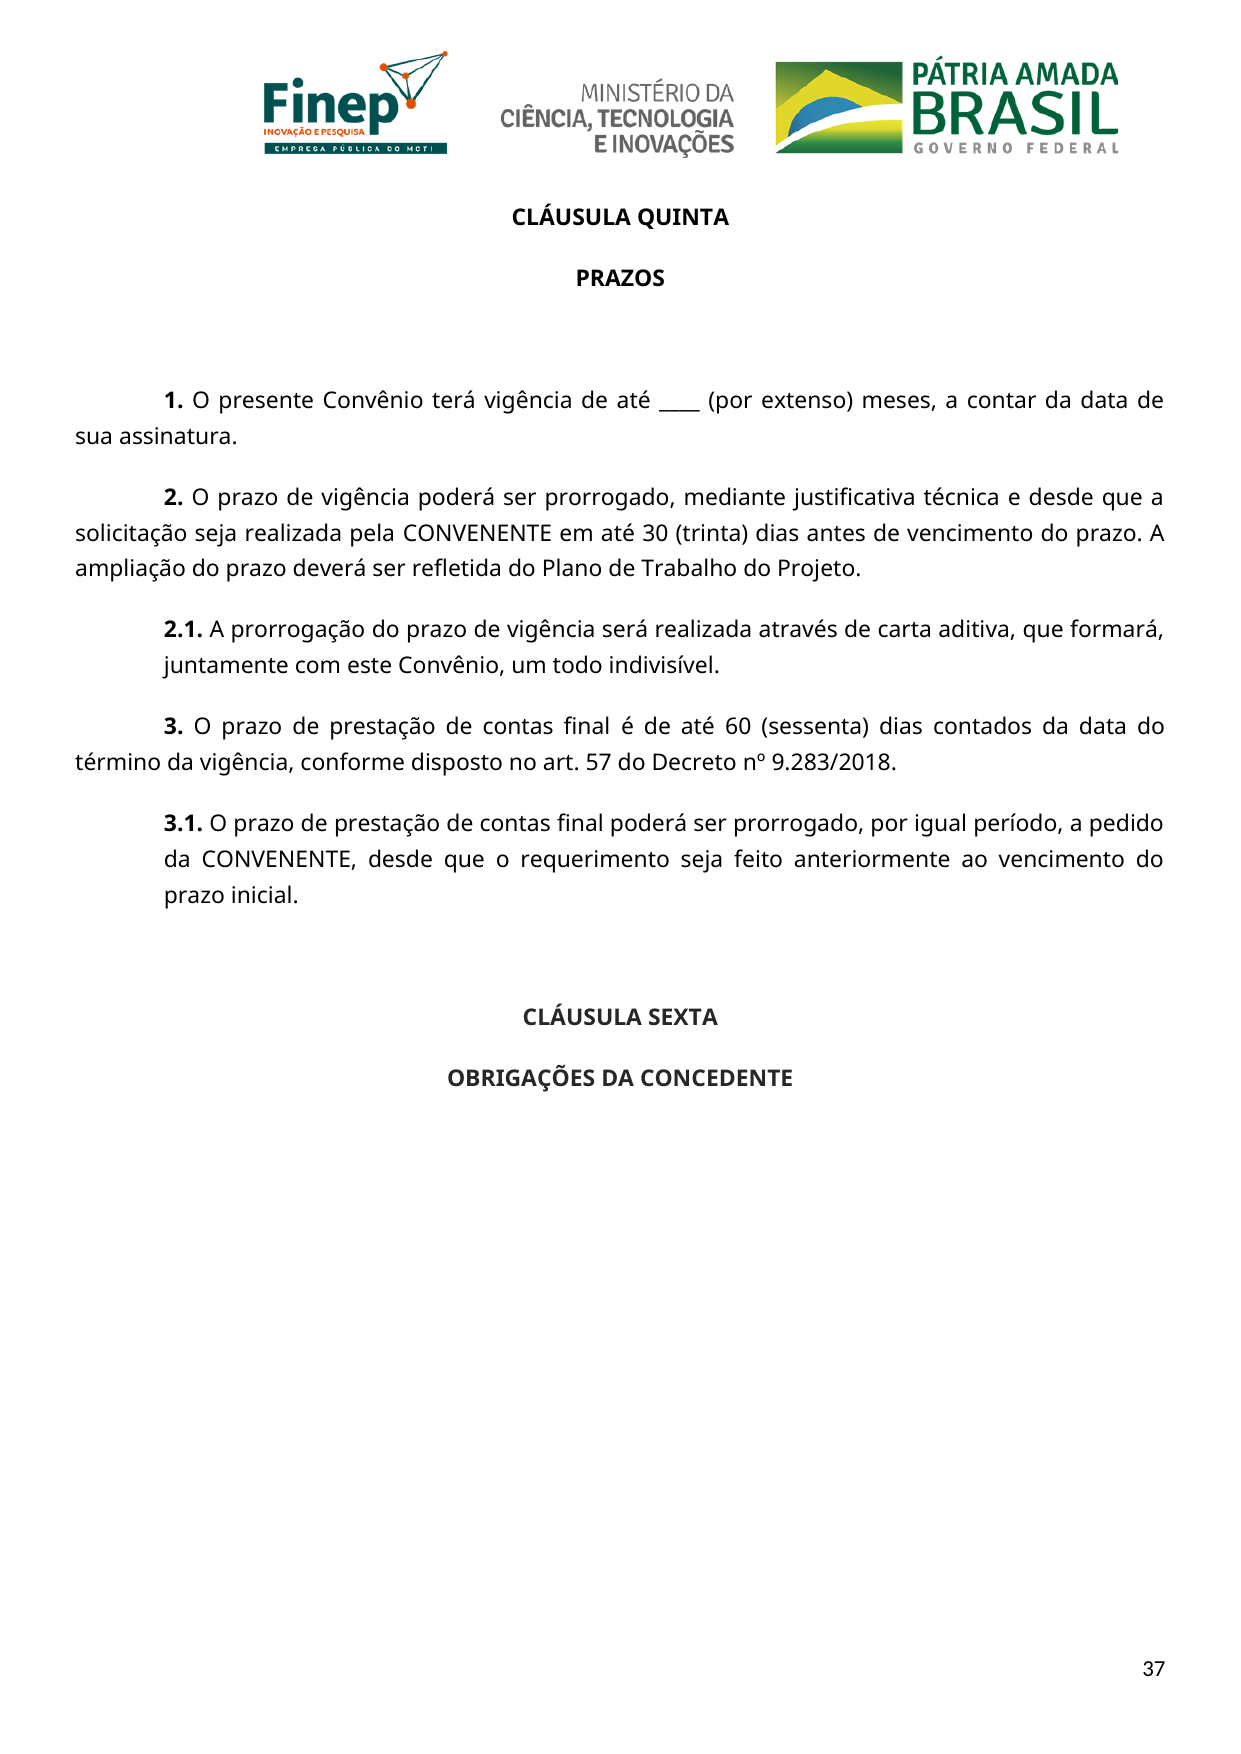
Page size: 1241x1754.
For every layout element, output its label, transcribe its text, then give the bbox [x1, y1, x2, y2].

text 2.1. A prorrogação do prazo de vigência será realizada através de carta aditiva, que formará, juntamente com este Convênio, um todo indivisível. [164, 613, 1165, 681]
text 3. O prazo de prestação de contas final é de até 60 (sessenta) dias contados da data do término da vigência, conforme disposto no art. 57 do Decreto nº 9.283/2018. [75, 710, 1165, 777]
text 3.1. O prazo de prestação de contas final poderá ser prorrogado, por igual período, a pedido da CONVENENTE, desde que o requerimento seja feito anteriormente ao vencimento do prazo inicial. [164, 807, 1165, 910]
text 1. O presente Convênio terá vigência de até ____ (por extenso) meses, a contar da data de sua assinatura. [75, 384, 1165, 451]
text 2. O prazo de vigência poderá ser prorrogado, mediante justificativa técnica e desde que a solicitação seja realizada pela CONVENENTE em até 30 (trinta) dias antes de vencimento do prazo. A ampliação do prazo deverá ser refletida do Plano de Trabalho do Projeto. [75, 481, 1165, 584]
subtitle OBRIGAÇÕES DA CONCEDENTE [75, 1062, 1165, 1093]
subtitle CLÁUSULA SEXTA [75, 1001, 1165, 1032]
text PRAZOS [75, 262, 1165, 293]
text CLÁUSULA QUINTA [75, 201, 1165, 232]
